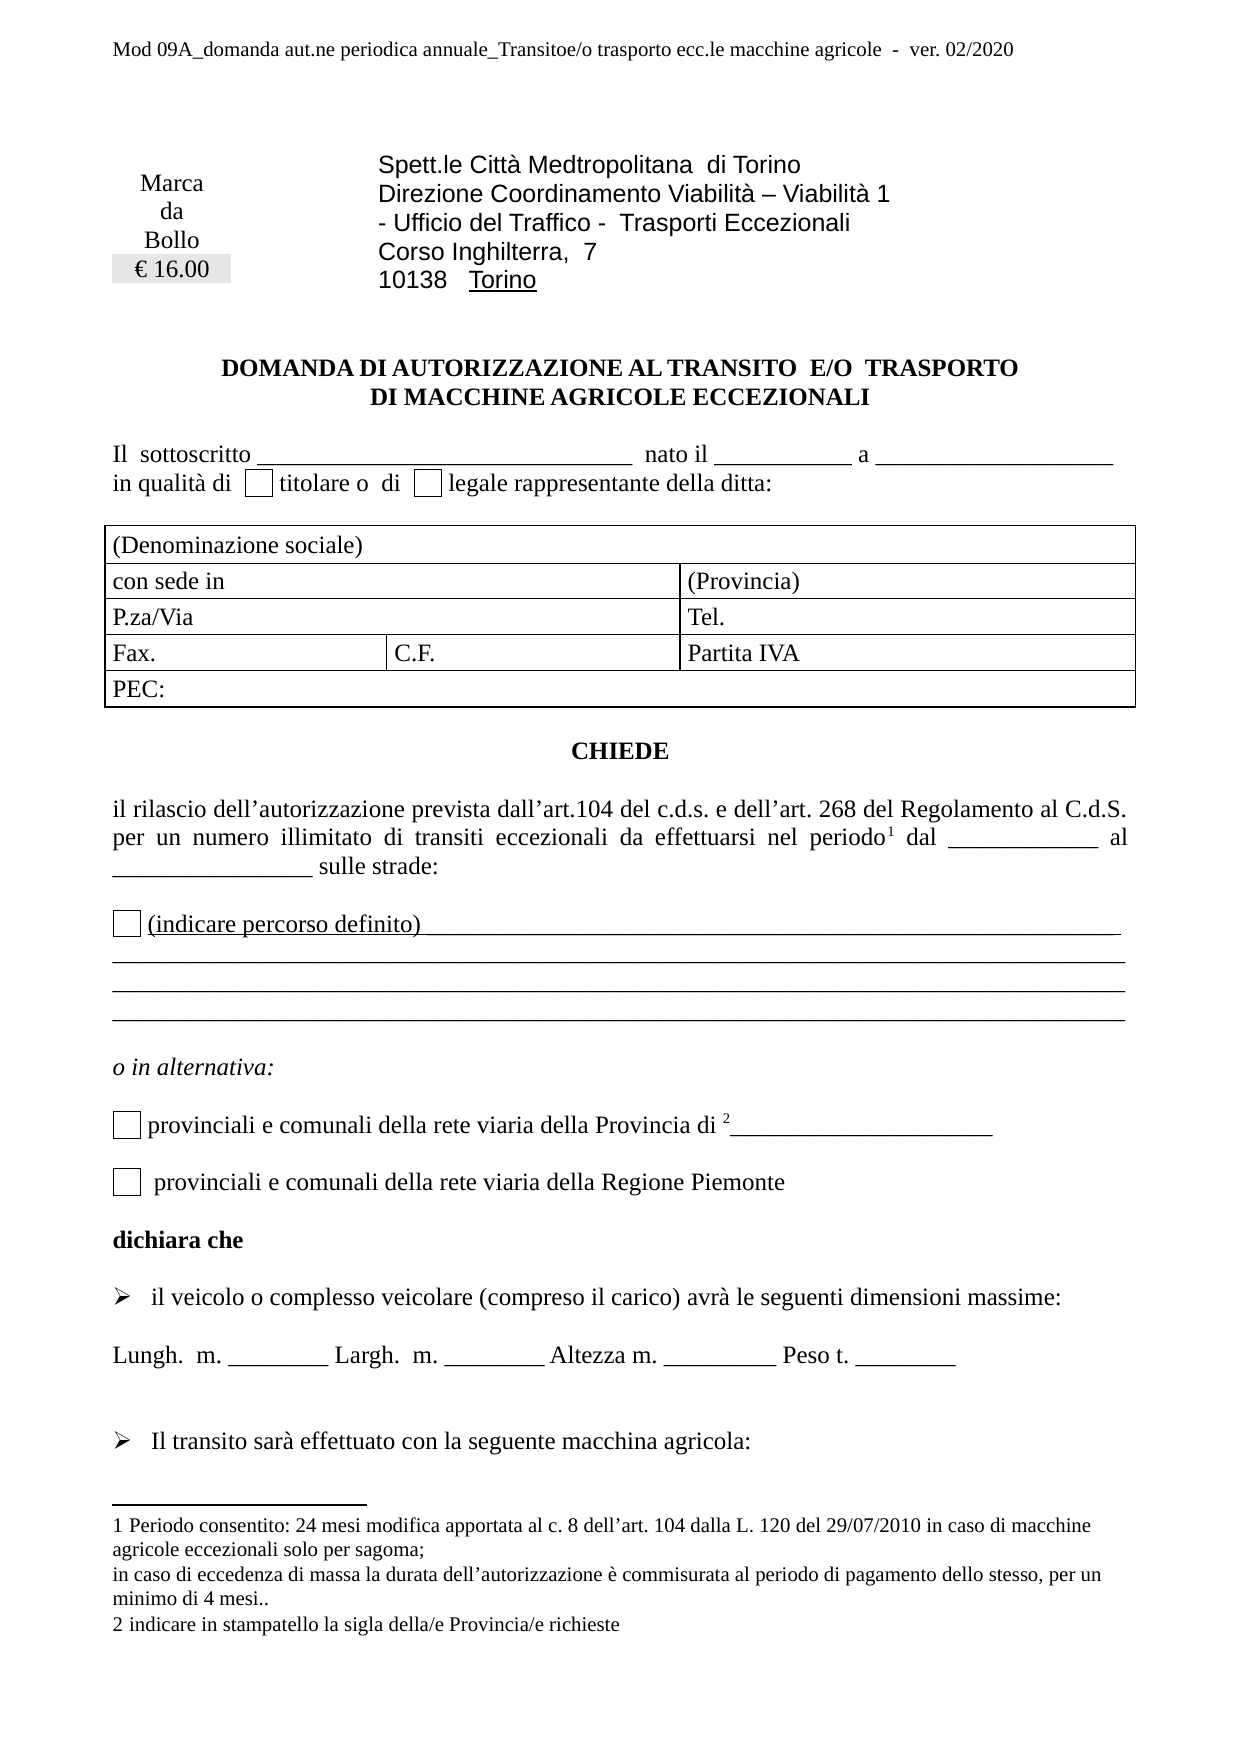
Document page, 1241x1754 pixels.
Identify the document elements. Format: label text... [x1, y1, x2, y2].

text indicare in stampatello la sigla della/e Provincia/e richieste [112, 1609, 1128, 1636]
text provinciali e comunali della rete viaria della Regione Piemonte [112, 1167, 1128, 1196]
table_header Spett.le Città Medtropolitana di Torino Direzione Coordinamento Viabilità – Viabilità 1 - Ufficio del Traffico - Trasporti Eccezionali Corso Inghilterra, 7 10138 Torino [239, 150, 1085, 300]
table_header Marca da Bollo € 16.00 [105, 150, 238, 300]
text Lungh. m. ________ Largh. m. ________ Altezza m. _________ Peso t. ________ [112, 1340, 1128, 1369]
text il rilascio dell’autorizzazione prevista dall’art.104 del c.d.s. e dell’art. 268 del Regolamento al C.d.S. per un numero illimitato di transiti eccezionali da effettuarsi nel periodo dal ____________ al ________________ sulle strade: [112, 794, 1128, 880]
table_cell (Provincia) [681, 564, 1135, 598]
text DI MACCHINE AGRICOLE ECCEZIONALI [112, 382, 1128, 410]
table_cell Partita IVA [681, 635, 1135, 670]
text (indicare percorso definito) _______________________________________________________ _________________________________________________________________________________ [112, 909, 1128, 966]
table_cell P.za/Via [106, 599, 679, 634]
text o in alternativa: [112, 1052, 1128, 1081]
subtitle CHIEDE [112, 736, 1128, 765]
table_cell Tel. [681, 599, 1135, 634]
text Il sottoscritto ______________________________ nato il ___________ a ___________________ [112, 439, 1128, 468]
text dichiara che [112, 1225, 1128, 1254]
text __________________________________________________________________________________________________________________________________________________________________ [112, 966, 1128, 1024]
table_cell con sede in [106, 564, 679, 598]
table_cell C.F. [387, 635, 679, 670]
text in qualità di titolare o di legale rappresentante della ditta: [112, 468, 1128, 497]
table_header (Denominazione sociale) [106, 526, 1135, 563]
text Ø il veicolo o complesso veicolare (compreso il carico) avrà le seguenti dimensioni massime: [112, 1282, 1128, 1311]
text provinciali e comunali della rete viaria della Provincia di _____________________ [112, 1110, 1128, 1139]
text DOMANDA DI AUTORIZZAZIONE AL TRANSITO E/O TRASPORTO [112, 353, 1128, 382]
table_cell PEC: [106, 671, 1135, 706]
text Periodo consentito: 24 mesi modifica apportata al c. 8 dell’art. 104 dalla L. 120 del 29/07/2010 in caso di macchine agricole eccezionali solo per sagoma; [112, 1511, 1128, 1561]
text in caso di eccedenza di massa la durata dell’autorizzazione è commisurata al periodo di pagamento dello stesso, per un minimo di 4 mesi.. [112, 1561, 1128, 1609]
text Ø Il transito sarà effettuato con la seguente macchina agricola: [112, 1426, 1128, 1455]
table_cell Fax. [106, 635, 386, 670]
